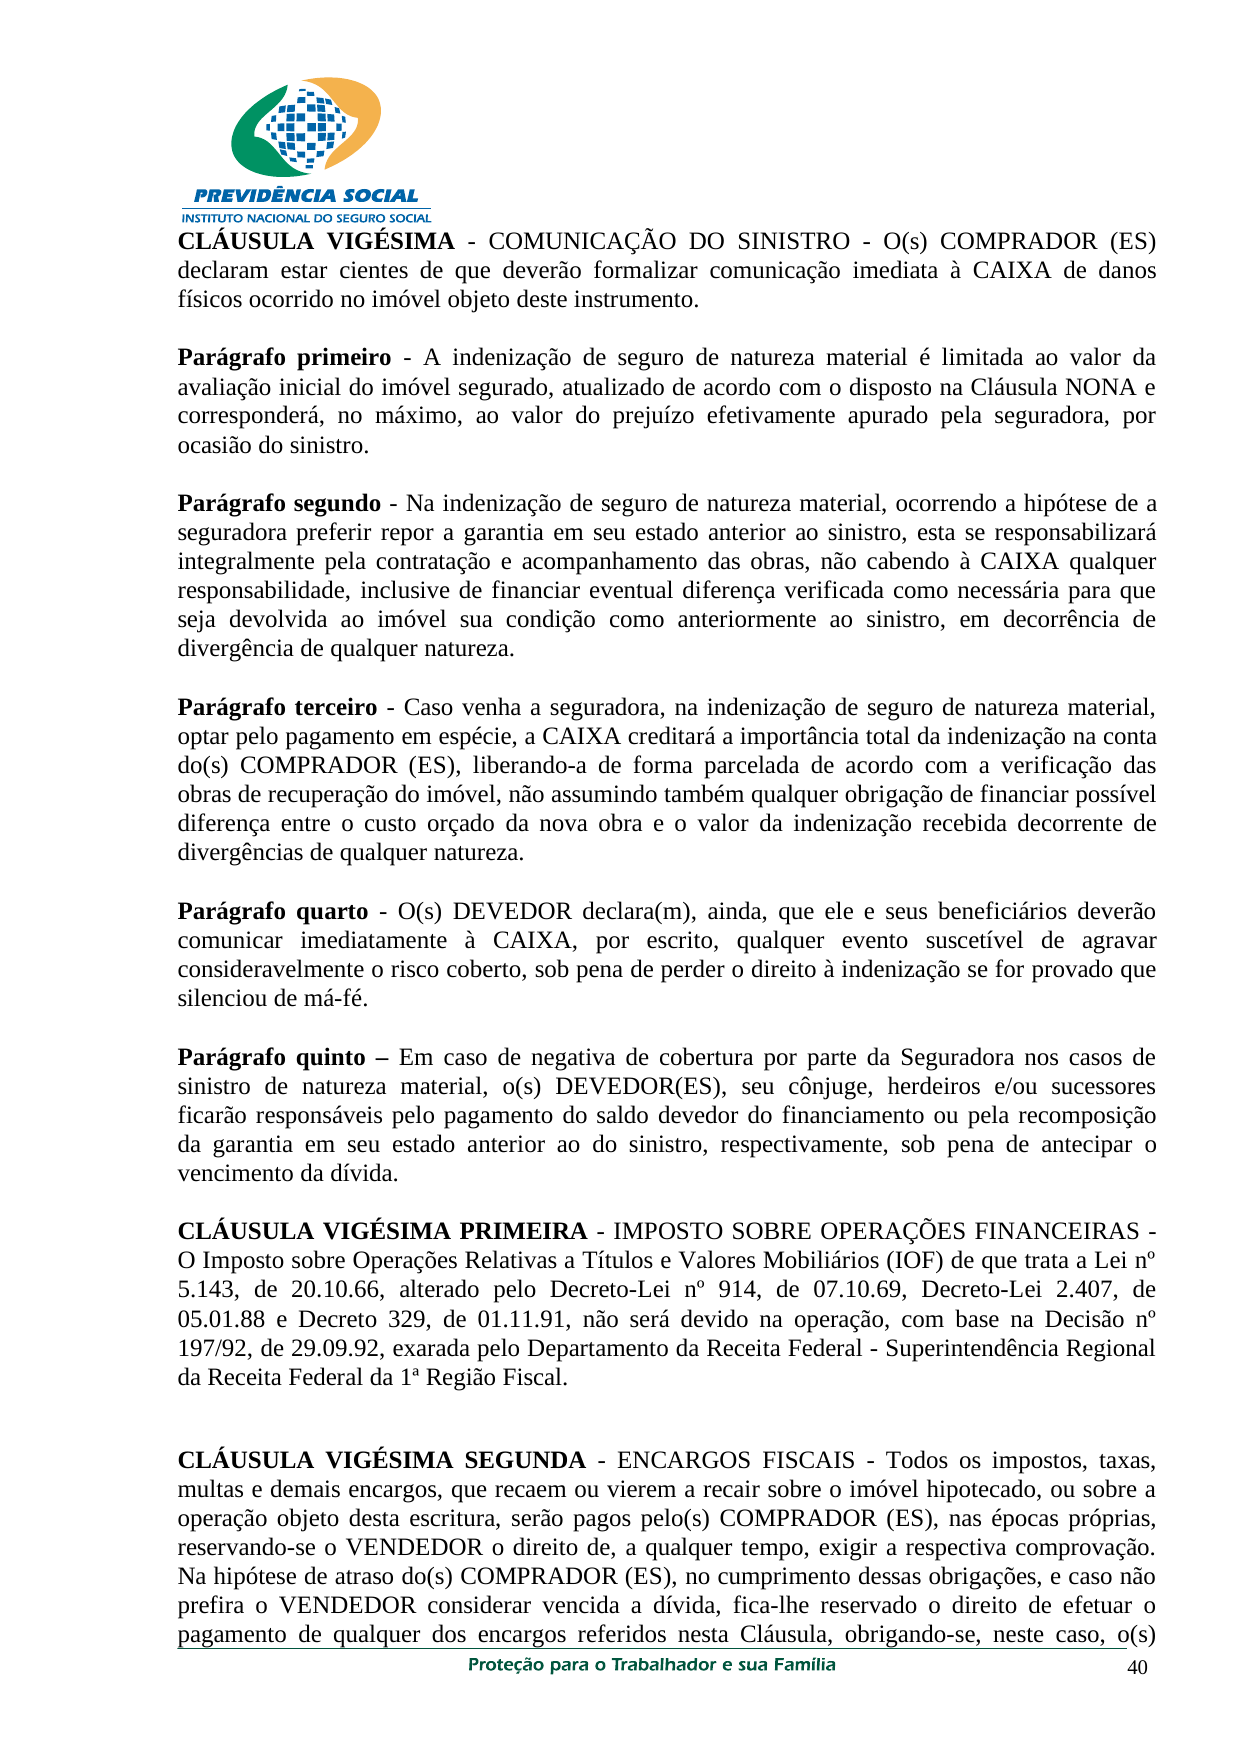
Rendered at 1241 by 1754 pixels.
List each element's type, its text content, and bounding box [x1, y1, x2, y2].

text CLÁUSULA VIGÉSIMA PRIMEIRA - IMPOSTO SOBRE OPERAÇÕES FINANCEIRAS - O Imposto sobre Operações Relativas a Títulos e Valores Mobiliários (IOF) de que trata a Lei nº 5.143, de 20.10.66, alterado pelo Decreto-Lei nº 914, de 07.10.69, Decreto-Lei 2.407, de 05.01.88 e Decreto 329, de 01.11.91, não será devido na operação, com base na Decisão nº 197/92, de 29.09.92, exarada pelo Departamento da Receita Federal - Superintendência Regional da Receita Federal da 1ª Região Fiscal. [177, 1216, 1157, 1391]
text Parágrafo segundo - Na indenização de seguro de natureza material, ocorrendo a hipótese de a seguradora preferir repor a garantia em seu estado anterior ao sinistro, esta se responsabilizará integralmente pela contratação e acompanhamento das obras, não cabendo à CAIXA qualquer responsabilidade, inclusive de financiar eventual diferença verificada como necessária para que seja devolvida ao imóvel sua condição como anteriormente ao sinistro, em decorrência de divergência de qualquer natureza. [177, 488, 1157, 662]
text Parágrafo primeiro - A indenização de seguro de natureza material é limitada ao valor da avaliação inicial do imóvel segurado, atualizado de acordo com o disposto na Cláusula NONA e corresponderá, no máximo, ao valor do prejuízo efetivamente apurado pela seguradora, por ocasião do sinistro. [177, 342, 1157, 458]
text Parágrafo quinto – Em caso de negativa de cobertura por parte da Seguradora nos casos de sinistro de natureza material, o(s) DEVEDOR(ES), seu cônjuge, herdeiros e/ou sucessores ficarão responsáveis pelo pagamento do saldo devedor do financiamento ou pela recomposição da garantia em seu estado anterior ao do sinistro, respectivamente, sob pena de antecipar o vencimento da dívida. [177, 1041, 1157, 1187]
text CLÁUSULA VIGÉSIMA SEGUNDA - ENCARGOS FISCAIS - Todos os impostos, taxas, multas e demais encargos, que recaem ou vierem a recair sobre o imóvel hipotecado, ou sobre a operação objeto desta escritura, serão pagos pelo(s) COMPRADOR (ES), nas épocas próprias, reservando-se o VENDEDOR o direito de, a qualquer tempo, exigir a respectiva comprovação. Na hipótese de atraso do(s) COMPRADOR (ES), no cumprimento dessas obrigações, e caso não prefira o VENDEDOR considerar vencida a dívida, fica-lhe reservado o direito de efetuar o pagamento de qualquer dos encargos referidos nesta Cláusula, obrigando-se, neste caso, o(s) [177, 1445, 1157, 1648]
text CLÁUSULA VIGÉSIMA - COMUNICAÇÃO DO SINISTRO - O(s) COMPRADOR (ES) declaram estar cientes de que deverão formalizar comunicação imediata à CAIXA de danos físicos ocorrido no imóvel objeto deste instrumento. [177, 226, 1157, 313]
text Parágrafo terceiro - Caso venha a seguradora, na indenização de seguro de natureza material, optar pelo pagamento em espécie, a CAIXA creditará a importância total da indenização na conta do(s) COMPRADOR (ES), liberando-a de forma parcelada de acordo com a verificação das obras de recuperação do imóvel, não assumindo também qualquer obrigação de financiar possível diferença entre o custo orçado da nova obra e o valor da indenização recebida decorrente de divergências de qualquer natureza. [177, 692, 1157, 866]
text Parágrafo quarto - O(s) DEVEDOR declara(m), ainda, que ele e seus beneficiários deverão comunicar imediatamente à CAIXA, por escrito, qualquer evento suscetível de agravar consideravelmente o risco coberto, sob pena de perder o direito à indenização se for provado que silenciou de má-fé. [177, 896, 1157, 1012]
